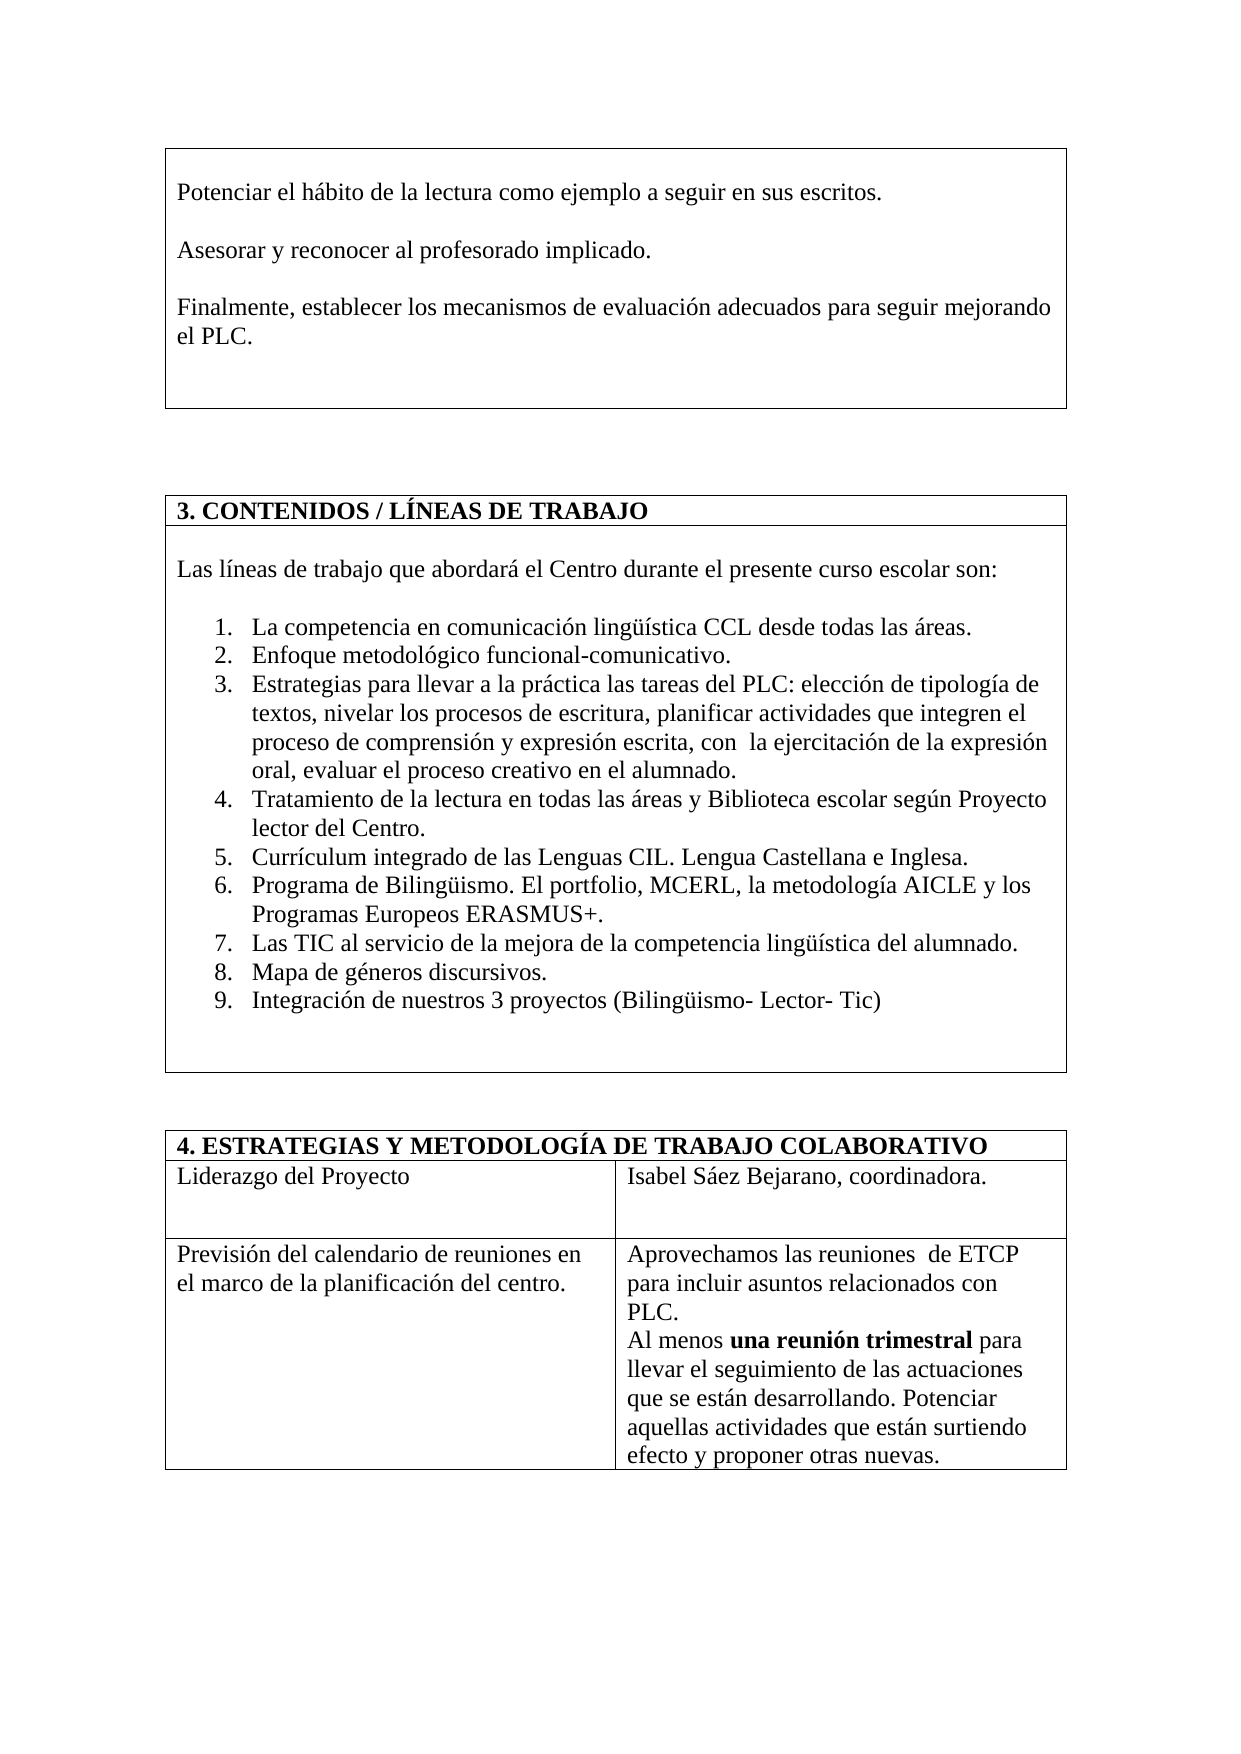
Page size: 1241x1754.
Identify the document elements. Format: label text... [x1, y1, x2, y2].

table_cell Las líneas de trabajo que abordará el Centro durante el presente curso escolar son: La competencia en comunicación lingüística CCL desde todas las áreas. Enfoque metodológico funcional-comunicativo. Estrategias para llevar a la práctica las tareas del PLC: elección de tipología de textos, nivelar los procesos de escritura, planificar actividades que integren el proceso de comprensión y expresión escrita, con la ejercitación de la expresión oral, evaluar el proceso creativo en el alumnado. Tratamiento de la lectura en todas las áreas y Biblioteca escolar según Proyecto lector del Centro. Currículum integrado de las Lenguas CIL. Lengua Castellana e Inglesa. Programa de Bilingüismo. El portfolio, MCERL, la metodología AICLE y los Programas Europeos ERASMUS+. Las TIC al servicio de la mejora de la competencia lingüística del alumnado. Mapa de géneros discursivos. Integración de nuestros 3 proyectos (Bilingüismo- Lector- Tic) [166, 526, 1066, 1072]
table_cell Aprovechamos las reuniones de ETCP para incluir asuntos relacionados con PLC. Al menos una reunión trimestral para llevar el seguimiento de las actuaciones que se están desarrollando. Potenciar aquellas actividades que están surtiendo efecto y proponer otras nuevas. [616, 1239, 1066, 1469]
table_header 3. CONTENIDOS / LÍNEAS DE TRABAJO [166, 496, 1066, 524]
table_header 4. ESTRATEGIAS Y METODOLOGÍA DE TRABAJO COLABORATIVO [166, 1131, 1066, 1160]
table_cell Previsión del calendario de reuniones en el marco de la planificación del centro. [166, 1239, 615, 1469]
table_cell Isabel Sáez Bejarano, coordinadora. [616, 1161, 1066, 1238]
table_cell Liderazgo del Proyecto [166, 1161, 615, 1238]
table_cell Potenciar el hábito de la lectura como ejemplo a seguir en sus escritos. Asesorar y reconocer al profesorado implicado. Finalmente, establecer los mecanismos de evaluación adecuados para seguir mejorando el PLC. [166, 149, 1066, 407]
